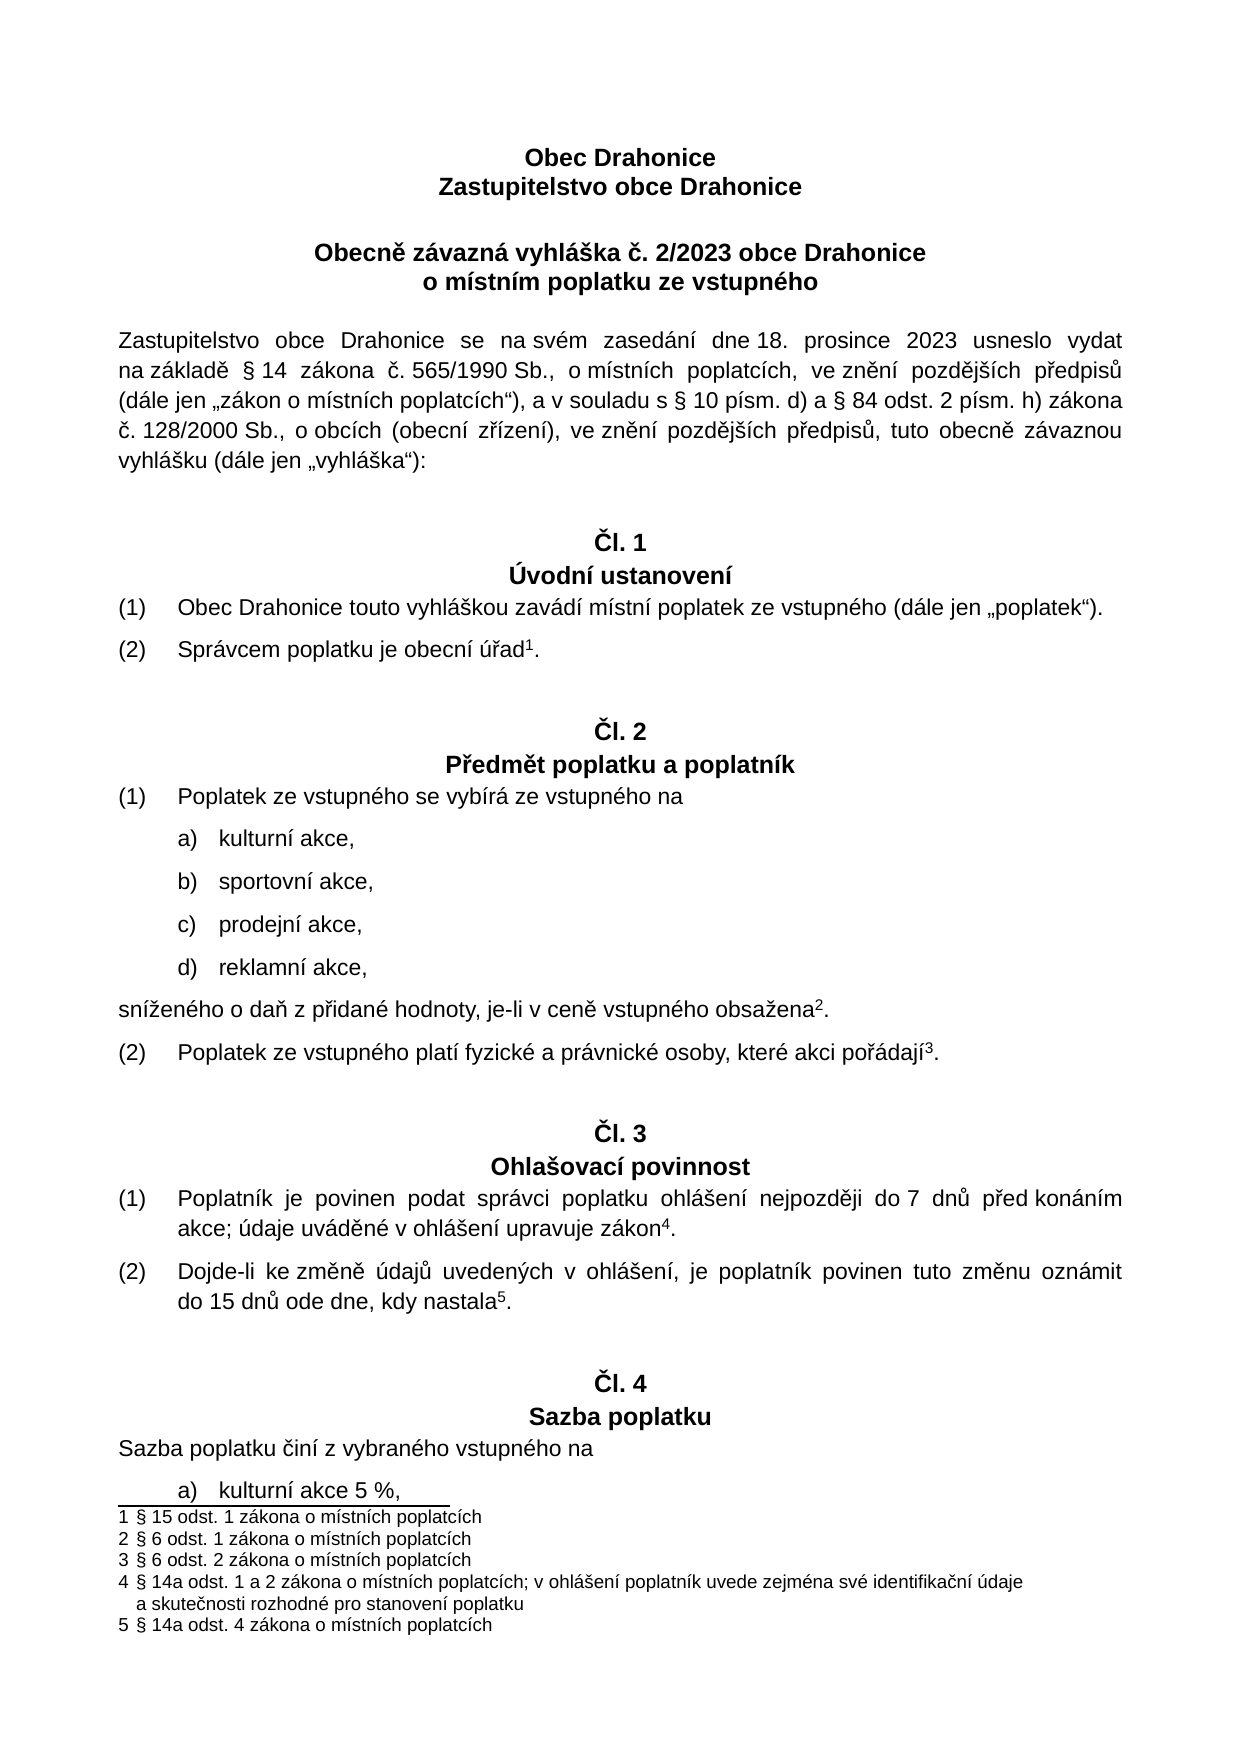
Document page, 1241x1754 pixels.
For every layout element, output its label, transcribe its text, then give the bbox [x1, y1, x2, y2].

list § 15 odst. 1 zákona o místních poplatcích [118, 1506, 1122, 1528]
text Sazba poplatku činí z vybraného vstupného na [118, 1434, 1122, 1461]
text Obec Drahonice Zastupitelstvo obce Drahonice [118, 143, 1122, 201]
list § 6 odst. 2 zákona o místních poplatcích [118, 1549, 1122, 1571]
list Poplatník je povinen podat správci poplatku ohlášení nejpozději do 7 dnů před konáním akce; údaje uváděné v ohlášení upravuje zákon. [118, 1185, 1122, 1242]
text sníženého o daň z přidané hodnoty, je-li v ceně vstupného obsažena. [118, 996, 1122, 1023]
list Obec Drahonice touto vyhláškou zavádí místní poplatek ze vstupného (dále jen „poplatek“). [118, 594, 1122, 620]
subtitle Obecně závazná vyhláška č. 2/2023 obce Drahonice o místním poplatku ze vstupného [118, 238, 1122, 295]
list sportovní akce, [177, 868, 1122, 894]
list prodejní akce, [177, 911, 1122, 937]
subtitle Čl. 4 Sazba poplatku [118, 1368, 1122, 1430]
list reklamní akce, [177, 953, 1122, 980]
list § 14a odst. 1 a 2 zákona o místních poplatcích; v ohlášení poplatník uvede zejména své identifikační údaje a skutečnosti rozhodné pro stanovení poplatku [118, 1571, 1122, 1614]
subtitle Čl. 3 Ohlašovací povinnost [118, 1119, 1122, 1181]
list § 14a odst. 4 zákona o místních poplatcích [118, 1614, 1122, 1635]
list Poplatek ze vstupného platí fyzické a právnické osoby, které akci pořádají. [118, 1039, 1122, 1065]
list kulturní akce, [177, 825, 1122, 852]
subtitle Čl. 2 Předmět poplatku a poplatník [118, 717, 1122, 778]
text Zastupitelstvo obce Drahonice se na svém zasedání dne 18. prosince 2023 usneslo vydat na základě § 14 zákona č. 565/1990 Sb., o místních poplatcích, ve znění pozdějších předpisů (dále jen „zákon o místních poplatcích“), a v souladu s § 10 písm. d) a § 84 odst. 2 písm. h) zákona č. 128/2000 Sb., o obcích (obecní zřízení), ve znění pozdějších předpisů, tuto obecně závaznou vyhlášku (dále jen „vyhláška“): [118, 327, 1122, 474]
list Správcem poplatku je obecní úřad. [118, 636, 1122, 663]
text § 6 odst. 1 zákona o místních poplatcích [118, 1528, 1122, 1549]
subtitle Čl. 1 Úvodní ustanovení [118, 528, 1122, 589]
list Dojde-li ke změně údajů uvedených v ohlášení, je poplatník povinen tuto změnu oznámit do 15 dnů ode dne, kdy nastala. [118, 1258, 1122, 1315]
list Poplatek ze vstupného se vybírá ze vstupného na [118, 783, 1122, 809]
list kulturní akce 5 %, [177, 1477, 1122, 1504]
